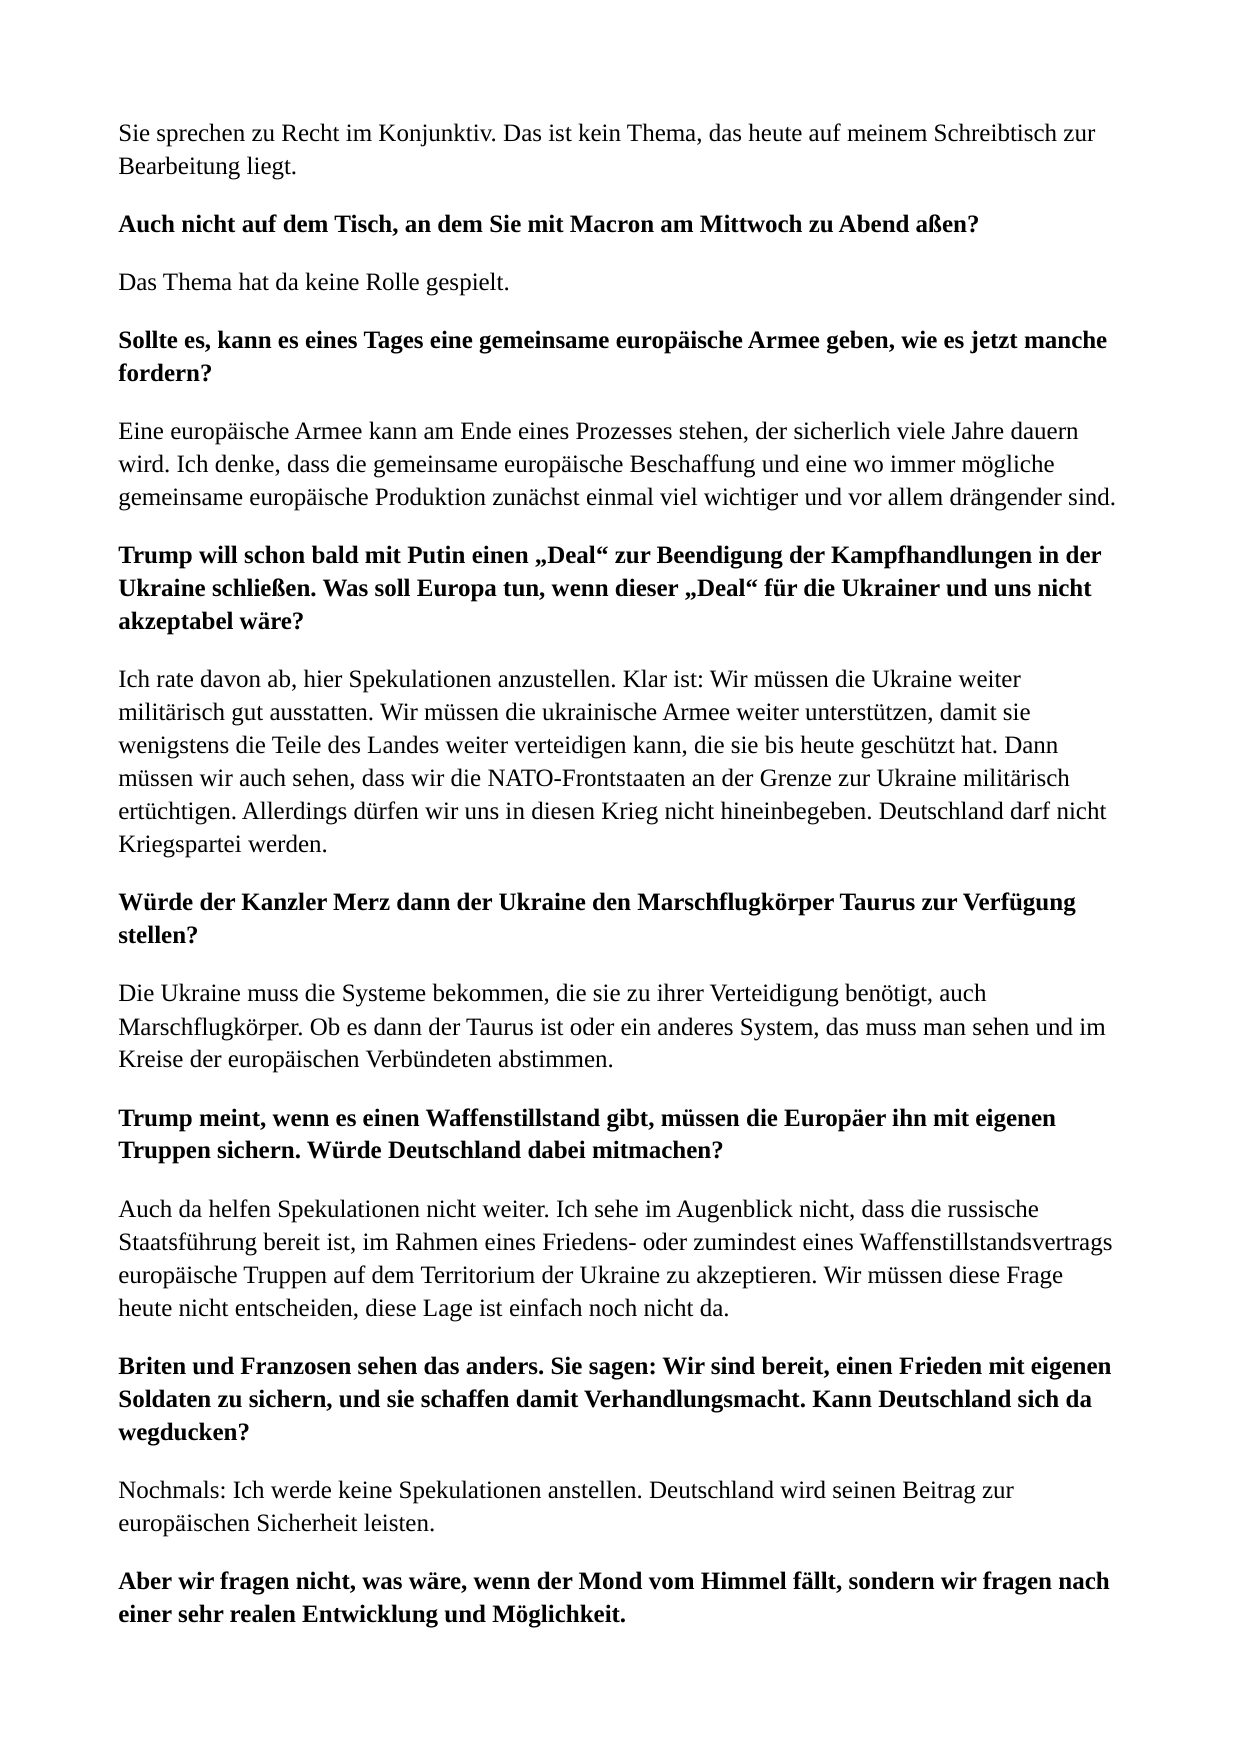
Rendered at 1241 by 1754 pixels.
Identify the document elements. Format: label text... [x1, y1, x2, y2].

text Nochmals: Ich werde keine Spekulationen anstellen. Deutschland wird seinen Beitrag zur europäischen Sicherheit leisten. [118, 1475, 1122, 1537]
text Ich rate davon ab, hier Spekulationen anzustellen. Klar ist: Wir müssen die Ukraine weiter militärisch gut ausstatten. Wir müssen die ukrainische Armee weiter unterstützen, damit sie wenigstens die Teile des Landes weiter verteidigen kann, die sie bis heute geschützt hat. Dann müssen wir auch sehen, dass wir die NATO-Frontstaaten an der Grenze zur Ukraine militärisch ertüchtigen. Allerdings dürfen wir uns in diesen Krieg nicht hineinbegeben. Deutschland darf nicht Kriegspartei werden. [118, 664, 1122, 858]
text Sie sprechen zu Recht im Konjunktiv. Das ist kein Thema, das heute auf meinem Schreibtisch zur Bearbeitung liegt. [118, 118, 1122, 180]
text Sollte es, kann es eines Tages eine gemeinsame europäische Armee geben, wie es jetzt manche fordern? [118, 325, 1122, 387]
text Trump will schon bald mit Putin einen „Deal“ zur Beendigung der Kampfhandlungen in der Ukraine schließen. Was soll Europa tun, wenn dieser „Deal“ für die Ukrainer und uns nicht akzeptabel wäre? [118, 540, 1122, 635]
text Würde der Kanzler Merz dann der Ukraine den Marschflugkörper Taurus zur Verfügung stellen? [118, 887, 1122, 949]
text Briten und Franzosen sehen das anders. Sie sagen: Wir sind bereit, einen Frieden mit eigenen Soldaten zu sichern, und sie schaffen damit Verhandlungsmacht. Kann Deutschland sich da wegducken? [118, 1351, 1122, 1446]
text Auch nicht auf dem Tisch, an dem Sie mit Macron am Mittwoch zu Abend aßen? [118, 209, 1122, 238]
text Das Thema hat da keine Rolle gespielt. [118, 267, 1122, 296]
text Eine europäische Armee kann am Ende eines Prozesses stehen, der sicherlich viele Jahre dauern wird. Ich denke, dass die gemeinsame europäische Beschaffung und eine wo immer mögliche gemeinsame europäische Produktion zunächst einmal viel wichtiger und vor allem drängender sind. [118, 416, 1122, 511]
text Trump meint, wenn es einen Waffenstillstand gibt, müssen die Europäer ihn mit eigenen Truppen sichern. Würde Deutschland dabei mitmachen? [118, 1103, 1122, 1164]
text Auch da helfen Spekulationen nicht weiter. Ich sehe im Augenblick nicht, dass die russische Staatsführung bereit ist, im Rahmen eines Friedens- oder zumindest eines Waffenstillstandsvertrags europäische Truppen auf dem Territorium der Ukraine zu akzeptieren. Wir müssen diese Frage heute nicht entscheiden, diese Lage ist einfach noch nicht da. [118, 1194, 1122, 1321]
text Die Ukraine muss die Systeme bekommen, die sie zu ihrer Verteidigung benötigt, auch Marschflugkörper. Ob es dann der Taurus ist oder ein anderes System, das muss man sehen und im Kreise der europäischen Verbündeten abstimmen. [118, 978, 1122, 1073]
text Aber wir fragen nicht, was wäre, wenn der Mond vom Himmel fällt, sondern wir fragen nach einer sehr realen Entwicklung und Möglichkeit. [118, 1566, 1122, 1628]
